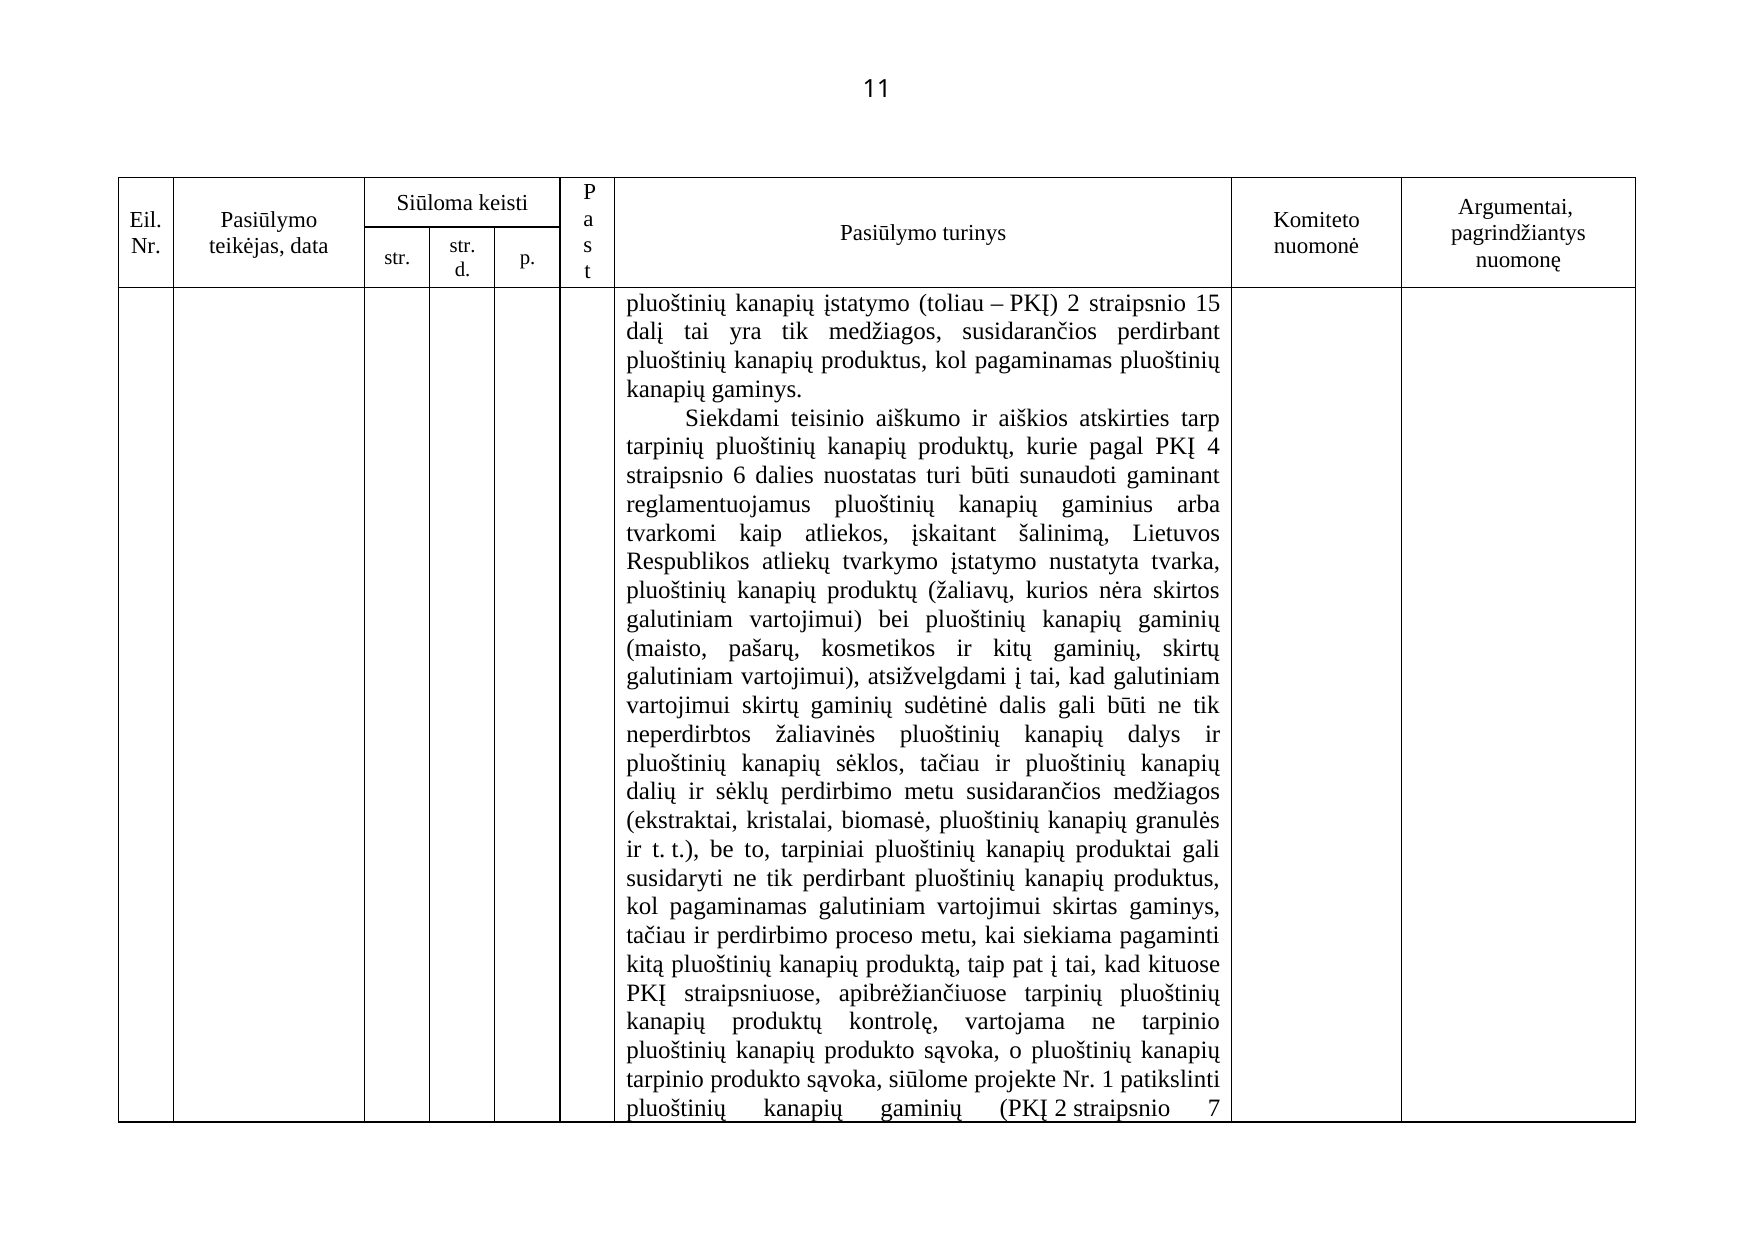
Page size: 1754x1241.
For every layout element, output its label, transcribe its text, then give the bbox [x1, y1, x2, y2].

table_header Pastabos [561, 178, 614, 287]
table_header Pasiūlymo turinys [615, 178, 1231, 287]
table_header Komiteto nuomonė [1232, 178, 1401, 287]
table_cell [1402, 288, 1635, 1121]
table_header Argumentai, pagrindžiantys nuomonę [1402, 178, 1635, 287]
table_cell p. [495, 228, 559, 287]
table_header Pasiūlymo teikėjas, data [174, 178, 364, 287]
table_cell [174, 288, 364, 1121]
table_cell [495, 288, 559, 1121]
table_cell [430, 288, 494, 1121]
table_cell pluoštinių kanapių įstatymo (toliau – PKĮ) 2 straipsnio 15 dalį tai yra tik medžiagos, susidarančios perdirbant pluoštinių kanapių produktus, kol pagaminamas pluoštinių kanapių gaminys. Siekdami teisinio aiškumo ir aiškios atskirties tarp tarpinių pluoštinių kanapių produktų, kurie pagal PKĮ 4 straipsnio 6 dalies nuostatas turi būti sunaudoti gaminant reglamentuojamus pluoštinių kanapių gaminius arba tvarkomi kaip atliekos, įskaitant šalinimą, Lietuvos Respublikos atliekų tvarkymo įstatymo nustatyta tvarka, pluoštinių kanapių produktų (žaliavų, kurios nėra skirtos galutiniam vartojimui) bei pluoštinių kanapių gaminių (maisto, pašarų, kosmetikos ir kitų gaminių, skirtų galutiniam vartojimui), atsižvelgdami į tai, kad galutiniam vartojimui skirtų gaminių sudėtinė dalis gali būti ne tik neperdirbtos žaliavinės pluoštinių kanapių dalys ir pluoštinių kanapių sėklos, tačiau ir pluoštinių kanapių dalių ir sėklų perdirbimo metu susidarančios medžiagos (ekstraktai, kristalai, biomasė, pluoštinių kanapių granulės ir t. t.), be to, tarpiniai pluoštinių kanapių produktai gali susidaryti ne tik perdirbant pluoštinių kanapių produktus, kol pagaminamas galutiniam vartojimui skirtas gaminys, tačiau ir perdirbimo proceso metu, kai siekiama pagaminti kitą pluoštinių kanapių produktą, taip pat į tai, kad kituose PKĮ straipsniuose, apibrėžiančiuose tarpinių pluoštinių kanapių produktų kontrolę, vartojama ne tarpinio pluoštinių kanapių produkto sąvoka, o pluoštinių kanapių tarpinio produkto sąvoka, siūlome projekte Nr. 1 patikslinti pluoštinių kanapių gaminių (PKĮ 2 straipsnio 7 [615, 288, 1231, 1121]
table_header Siūloma keisti [365, 178, 559, 226]
table_cell [119, 288, 173, 1121]
table_header Eil. Nr. [119, 178, 173, 287]
table_cell [365, 288, 429, 1121]
table_cell N [561, 288, 614, 1121]
table_cell [1232, 288, 1401, 1121]
table_cell str. [365, 228, 429, 287]
table_cell str. d. [430, 228, 494, 287]
